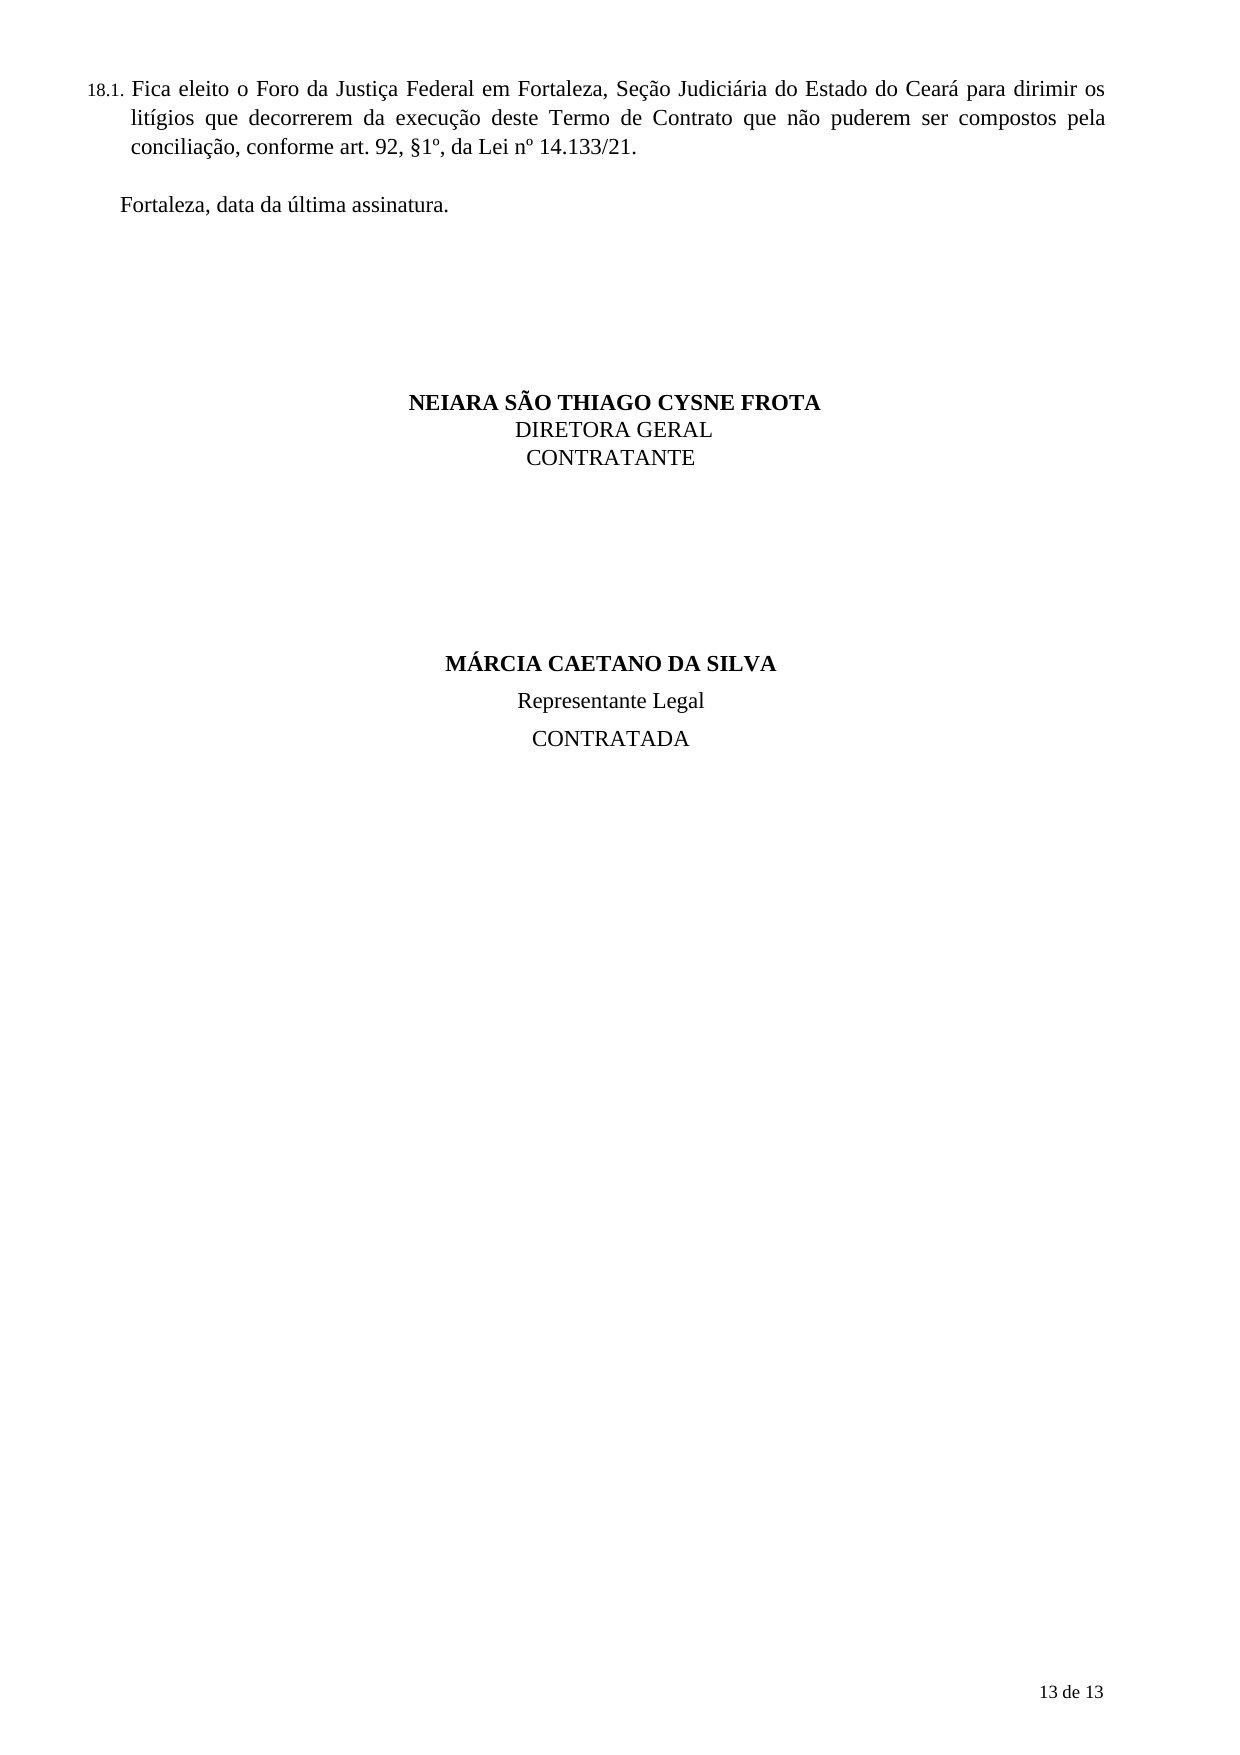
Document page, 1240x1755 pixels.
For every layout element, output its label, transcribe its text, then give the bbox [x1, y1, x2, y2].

text CONTRATANTE [119, 444, 1108, 471]
text CONTRATADA [119, 725, 1108, 751]
subtitle NEIARA SÃO THIAGO CYSNE FROTA DIRETORA GERAL [408, 389, 939, 442]
text MÁRCIA CAETANO DA SILVA [240, 650, 988, 676]
text Representante Legal [119, 687, 1108, 714]
text 18.1. Fica eleito o Foro da Justiça Federal em Fortaleza, Seção Judiciária do Estado do Ceará para dirimir os litígios que decorrerem da execução deste Termo de Contrato que não puderem ser compostos pela conciliação, conforme art. 92, §1º, da Lei nº 14.133/21. [87, 75, 1108, 160]
text Fortaleza, data da última assinatura. [120, 191, 1097, 217]
